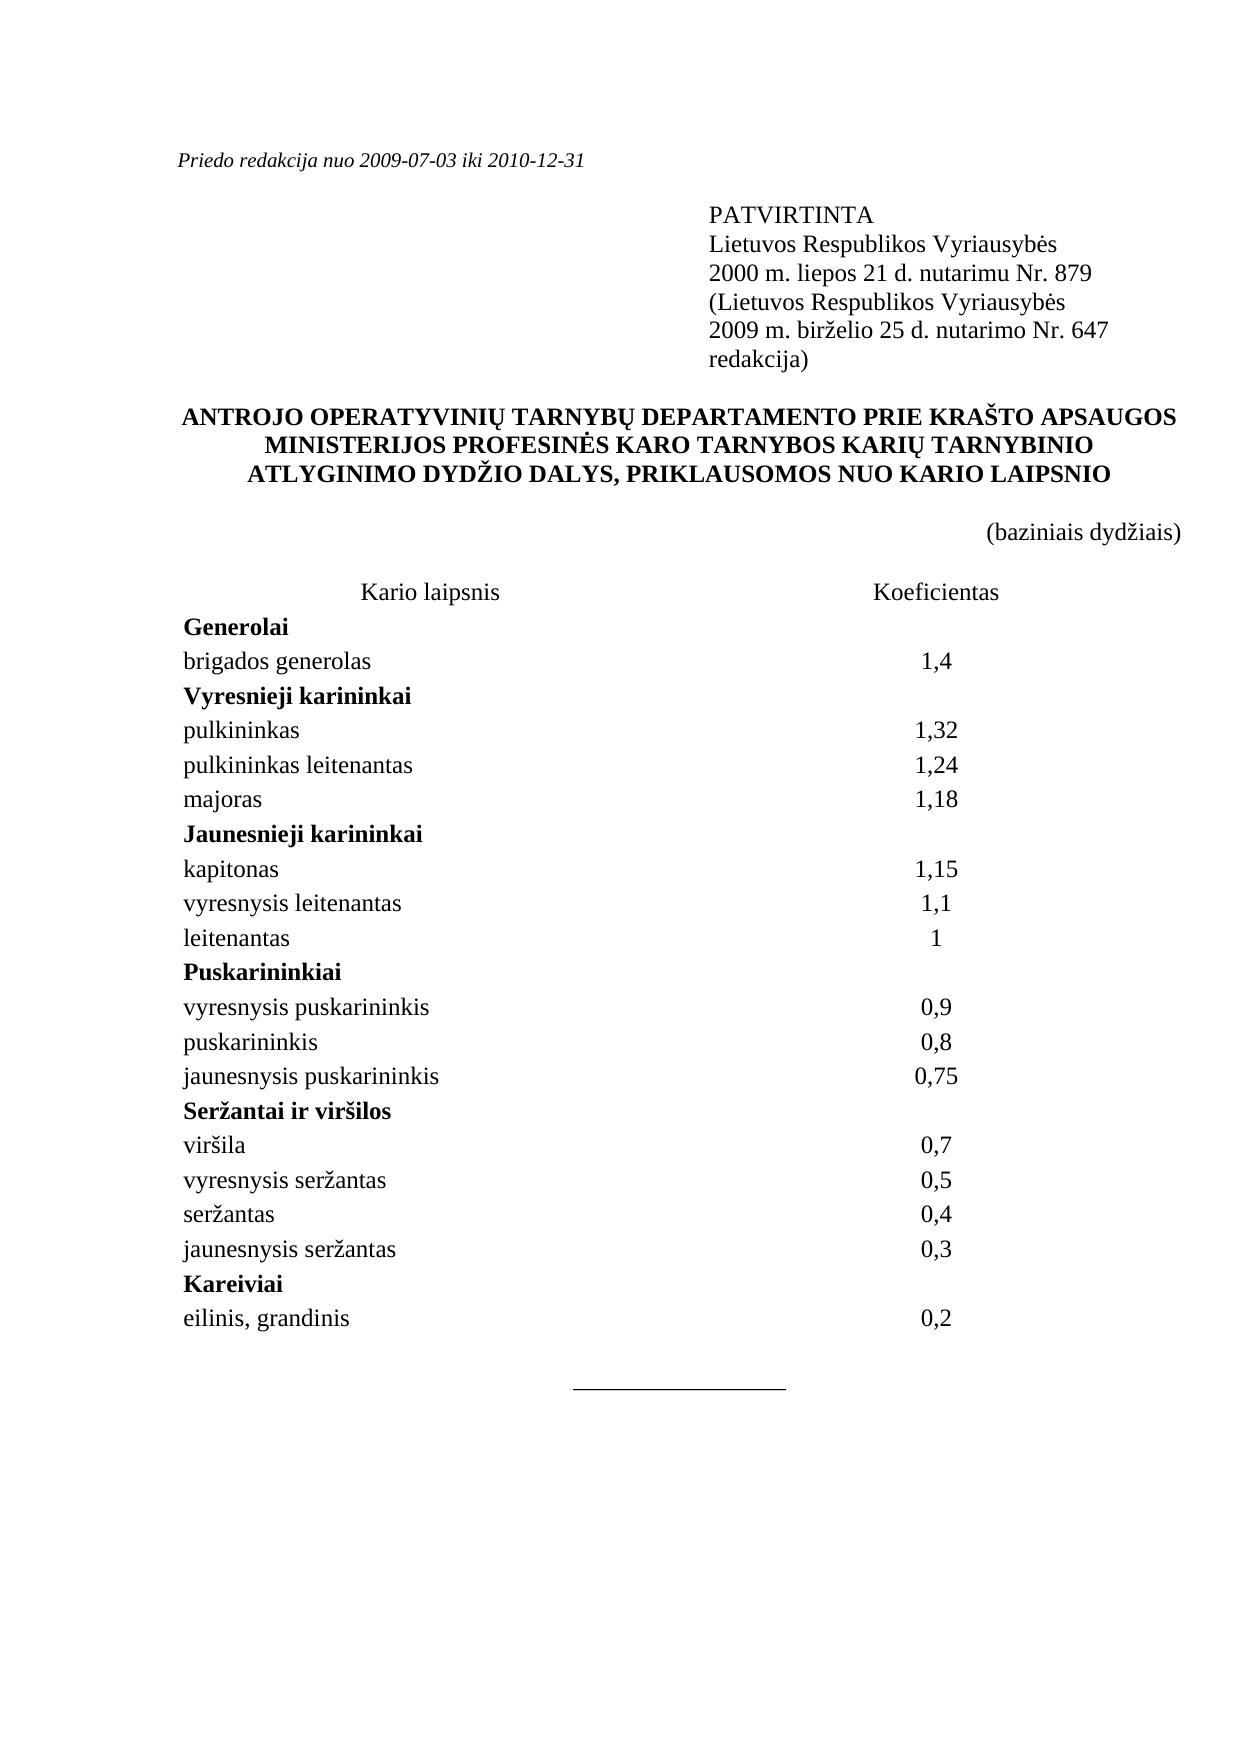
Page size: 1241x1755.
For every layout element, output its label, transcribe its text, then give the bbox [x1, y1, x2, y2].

table_cell 0,2 [683, 1300, 1189, 1335]
table_cell 0,9 [683, 989, 1189, 1024]
table_cell 0,5 [683, 1162, 1189, 1197]
table_cell [683, 1093, 1189, 1127]
table_cell 0,8 [683, 1024, 1189, 1058]
table_cell vyresnysis leitenantas [177, 885, 683, 920]
table_cell eilinis, grandinis [177, 1300, 683, 1335]
table_cell Jaunesnieji karininkai [177, 816, 683, 851]
table_cell 1,15 [683, 851, 1189, 885]
table_cell [683, 816, 1189, 851]
text redakcija) [177, 344, 1181, 373]
text 2000 m. liepos 21 d. nutarimu Nr. 879 [177, 258, 1181, 287]
table_cell Kareiviai [177, 1266, 683, 1300]
table_cell kapitonas [177, 851, 683, 885]
table_cell viršila [177, 1128, 683, 1162]
table_cell brigados generolas [177, 643, 683, 678]
text _________________ [177, 1364, 1181, 1392]
table_cell majoras [177, 782, 683, 816]
table_cell seržantas [177, 1197, 683, 1231]
table_header Koeficientas [683, 574, 1189, 609]
table_cell Puskarininkiai [177, 955, 683, 989]
table_cell [683, 955, 1189, 989]
table_cell leitenantas [177, 920, 683, 954]
table_cell vyresnysis puskarininkis [177, 989, 683, 1024]
table_cell 1,18 [683, 782, 1189, 816]
table_cell 0,7 [683, 1128, 1189, 1162]
table_cell 1,1 [683, 885, 1189, 920]
table_cell [683, 609, 1189, 643]
text (Lietuvos Respublikos Vyriausybės [177, 287, 1181, 315]
table_cell 1,4 [683, 643, 1189, 678]
table_cell jaunesnysis seržantas [177, 1231, 683, 1266]
table_cell 0,3 [683, 1231, 1189, 1266]
table_cell pulkininkas leitenantas [177, 747, 683, 782]
table_cell Generolai [177, 609, 683, 643]
table_cell pulkininkas [177, 713, 683, 747]
text Priedo redakcija nuo 2009-07-03 iki 2010-12-31 [177, 148, 1181, 172]
table_cell puskarininkis [177, 1024, 683, 1058]
table_cell [683, 678, 1189, 712]
table_cell vyresnysis seržantas [177, 1162, 683, 1197]
text ANTROJO OPERATYVINIŲ TARNYBŲ DEPARTAMENTO PRIE KRAŠTO APSAUGOS MINISTERIJOS PROFESINĖS KARO TARNYBOS KARIŲ TARNYBINIO ATLYGINIMO DYDŽIO DALYS, PRIKLAUSOMOS NUO KARIO LAIPSNIO [177, 402, 1181, 488]
table_cell jaunesnysis puskarininkis [177, 1058, 683, 1093]
text Patvirtinta [177, 200, 1181, 229]
table_header Kario laipsnis [177, 574, 683, 609]
text Lietuvos Respublikos Vyriausybės [177, 229, 1181, 258]
table_cell Seržantai ir viršilos [177, 1093, 683, 1127]
table_cell 1 [683, 920, 1189, 954]
table_cell 0,75 [683, 1058, 1189, 1093]
table_cell [683, 1266, 1189, 1300]
table_cell 1,32 [683, 713, 1189, 747]
text 2009 m. birželio 25 d. nutarimo Nr. 647 [177, 315, 1181, 344]
table_cell 1,24 [683, 747, 1189, 782]
table_cell 0,4 [683, 1197, 1189, 1231]
text (baziniais dydžiais) [650, 517, 1181, 545]
table_cell Vyresnieji karininkai [177, 678, 683, 712]
